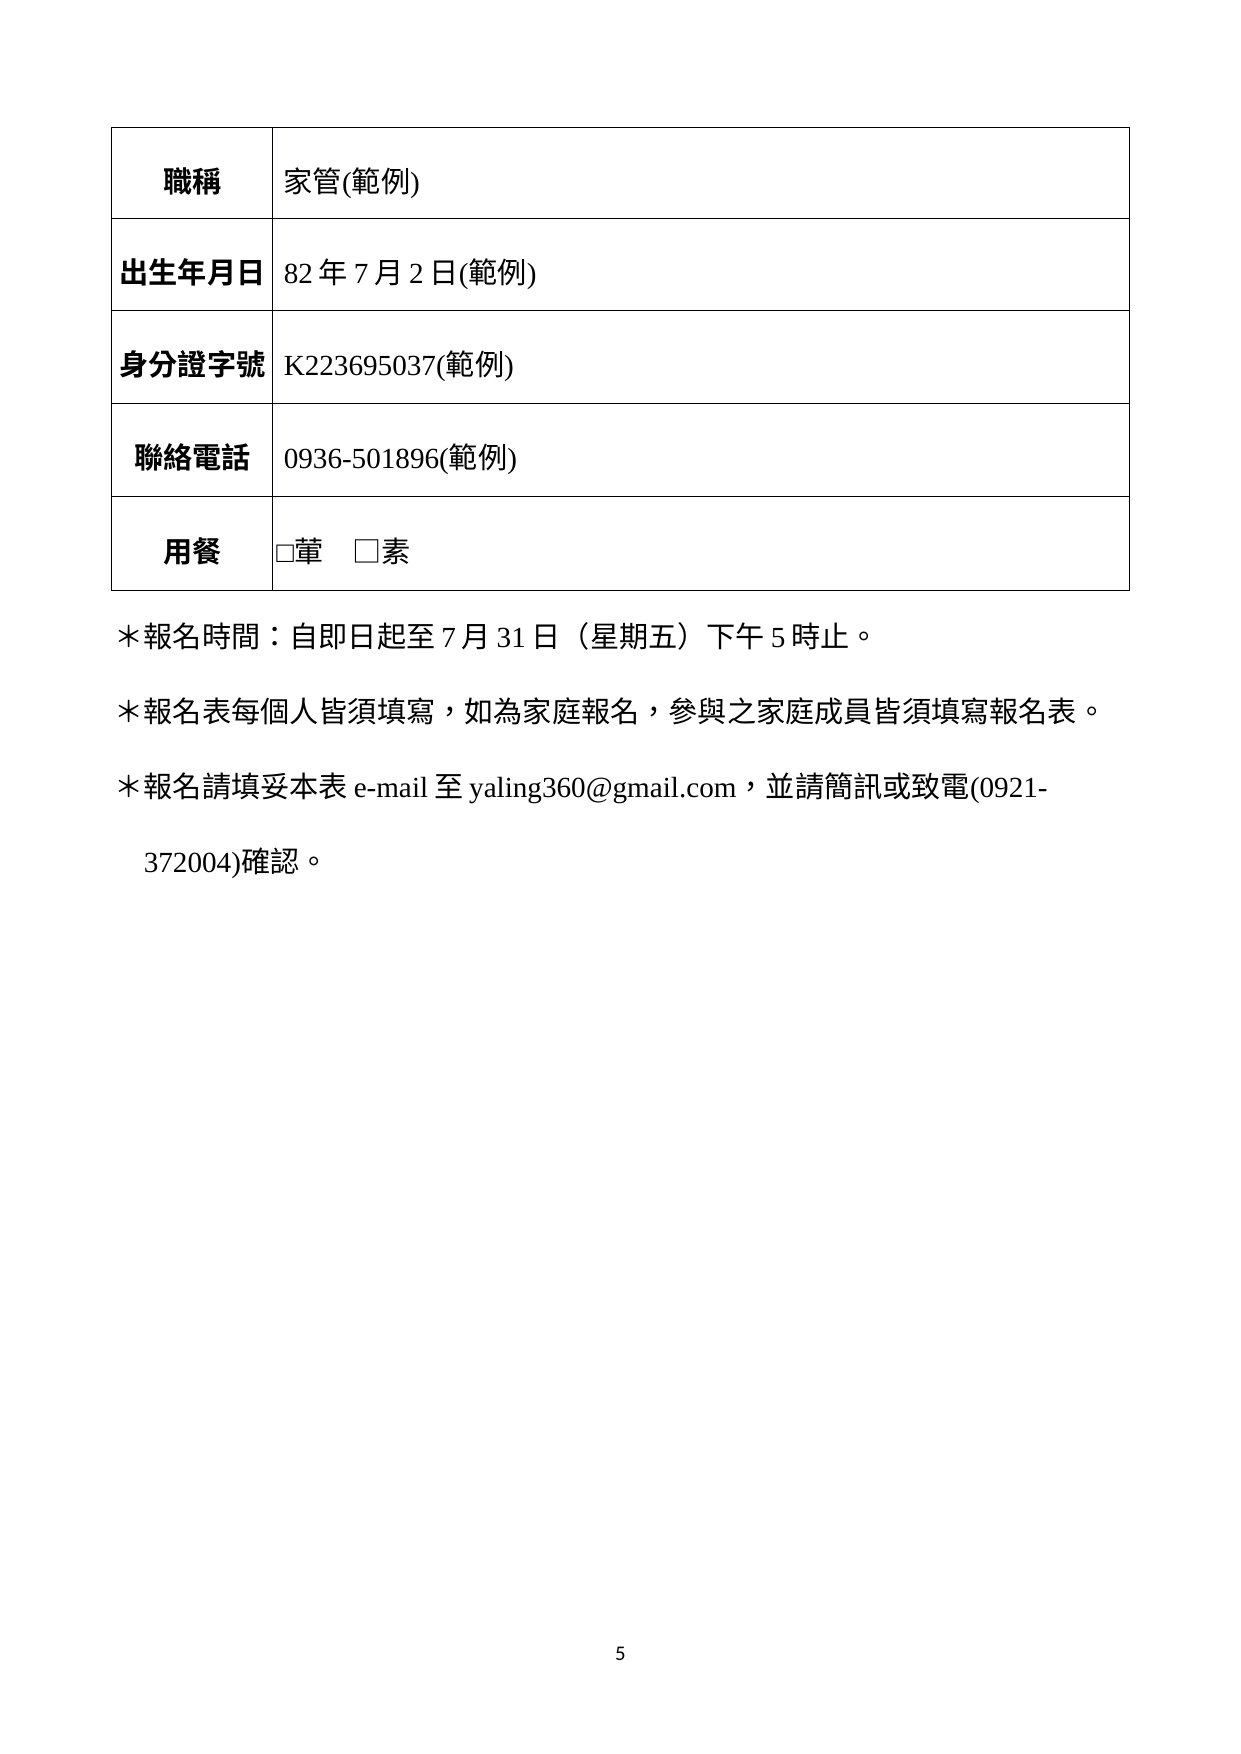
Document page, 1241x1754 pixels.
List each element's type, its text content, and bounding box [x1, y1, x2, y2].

table_cell 出生年月日 [112, 219, 272, 309]
table_cell K223695037(範例) [273, 311, 1129, 403]
text ＊報名時間：自即日起至7月31日（星期五）下午5時止。 [114, 591, 1122, 666]
table_cell 職稱 [112, 128, 272, 218]
table_cell 0936-501896(範例) [273, 404, 1129, 496]
text ＊報名請填妥本表e-mail至yaling360@gmail.com，並請簡訊或致電(0921-372004)確認。 [114, 741, 1122, 891]
table_cell □葷 □素 [273, 497, 1129, 590]
table_cell 82年7月2日(範例) [273, 219, 1129, 309]
table_cell 聯絡電話 [112, 404, 272, 496]
table_cell 家管(範例) [273, 128, 1129, 218]
table_cell 身分證字號 [112, 311, 272, 403]
text ＊報名表每個人皆須填寫，如為家庭報名，參與之家庭成員皆須填寫報名表。 [114, 666, 1122, 741]
table_cell 用餐 [112, 497, 272, 590]
